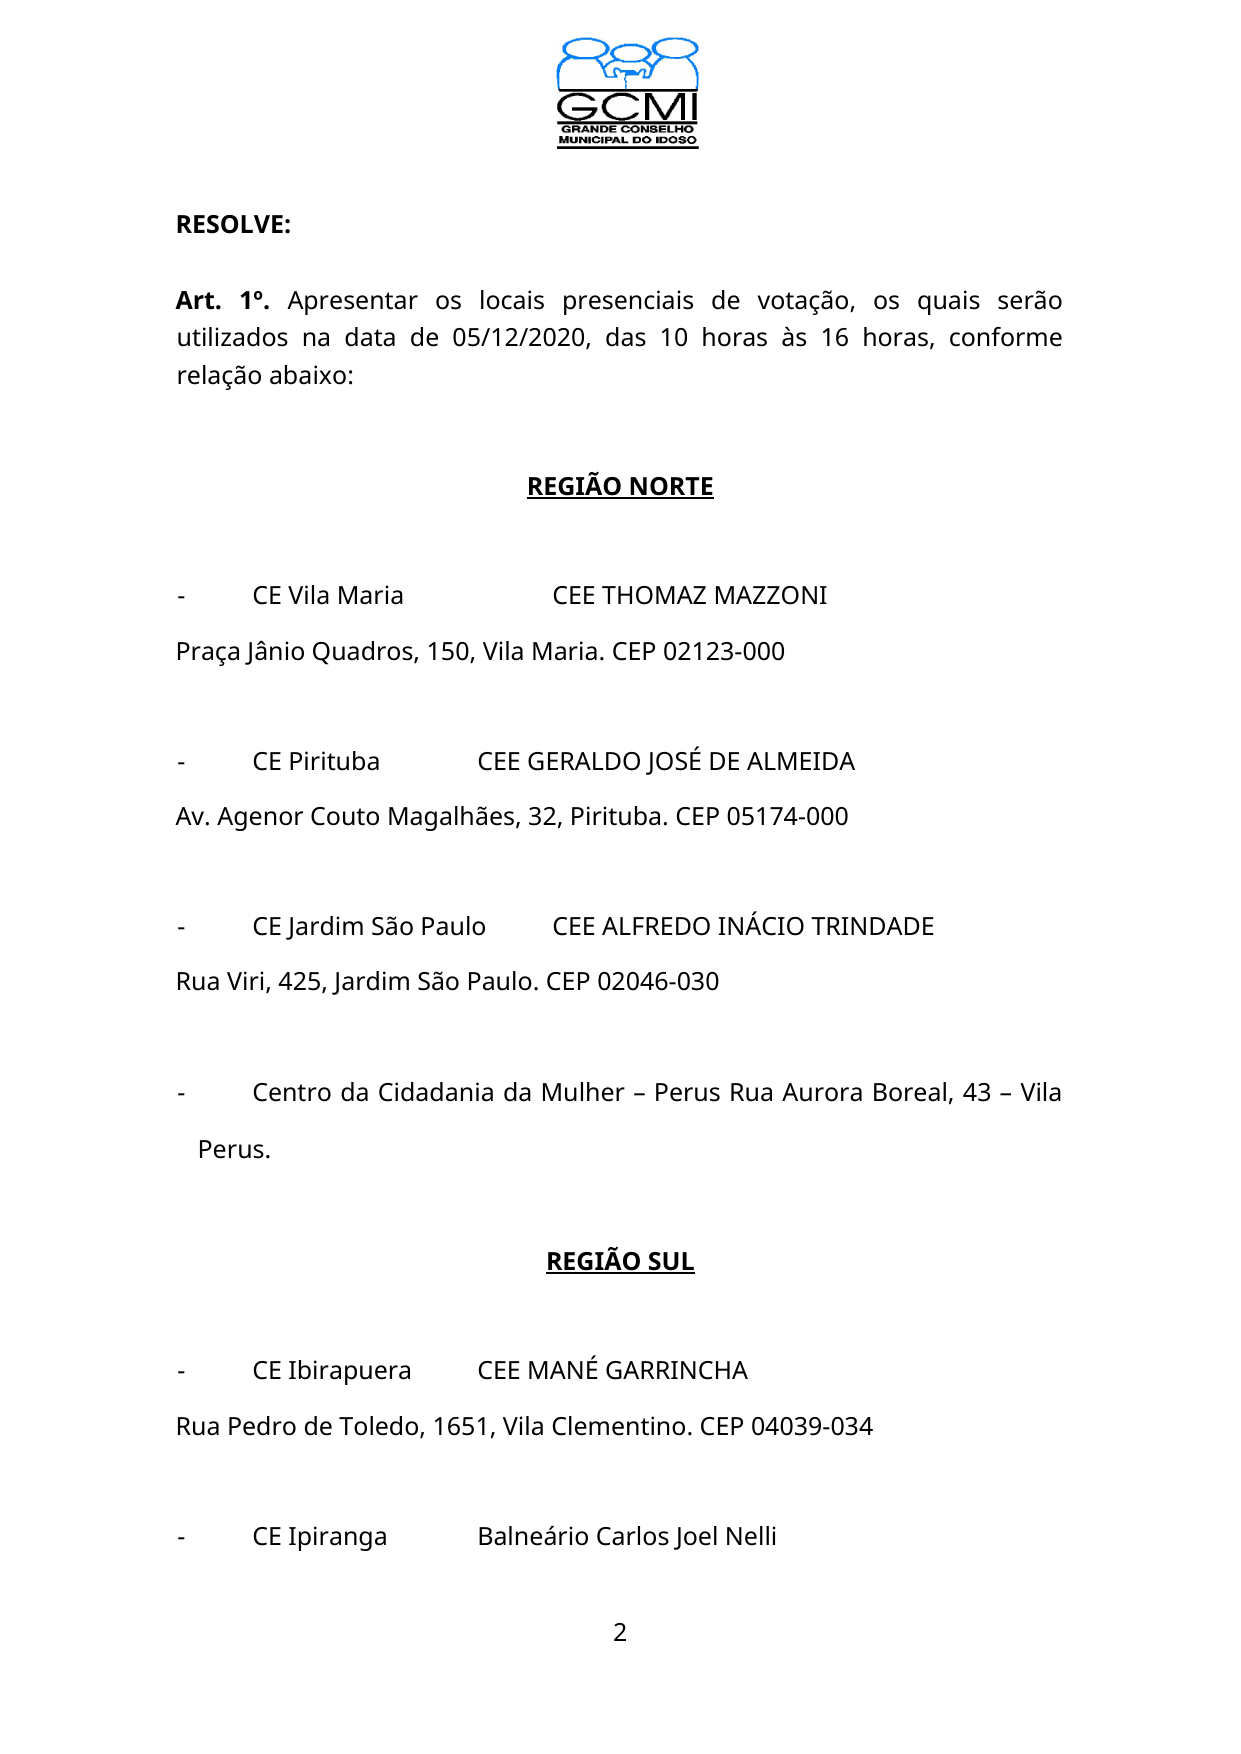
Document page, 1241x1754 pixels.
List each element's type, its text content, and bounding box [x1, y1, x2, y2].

text Praça Jânio Quadros, 150, Vila Maria. CEP 02123-000 [175, 633, 1064, 667]
list CE Vila Maria CEE THOMAZ MAZZONI [177, 578, 1064, 612]
text Rua Pedro de Toledo, 1651, Vila Clementino. CEP 04039-034 [175, 1408, 1064, 1442]
list CE Ipiranga Balneário Carlos Joel Nelli [177, 1518, 1064, 1552]
text Av. Agenor Couto Magalhães, 32, Pirituba. CEP 05174-000 [175, 799, 1064, 833]
list Centro da Cidadania da Mulher – Perus Rua Aurora Boreal, 43 – Vila Perus. [177, 1074, 1064, 1165]
text RESOLVE: [175, 206, 1064, 240]
subtitle REGIÃO NORTE [177, 468, 1063, 502]
list CE Jardim São Paulo CEE ALFREDO INÁCIO TRINDADE [177, 909, 1064, 943]
list CE Ibirapuera CEE MANÉ GARRINCHA [177, 1353, 1064, 1387]
text Rua Viri, 425, Jardim São Paulo. CEP 02046-030 [175, 964, 1064, 998]
list CE Pirituba CEE GERALDO JOSÉ DE ALMEIDA [177, 743, 1064, 777]
text Art. 1º. Apresentar os locais presenciais de votação, os quais serão utilizados na data de 05/12/2020, das 10 horas às 16 horas, conforme relação abaixo: [175, 282, 1064, 392]
subtitle REGIÃO SUL [177, 1243, 1063, 1277]
picture [553, 37, 703, 149]
